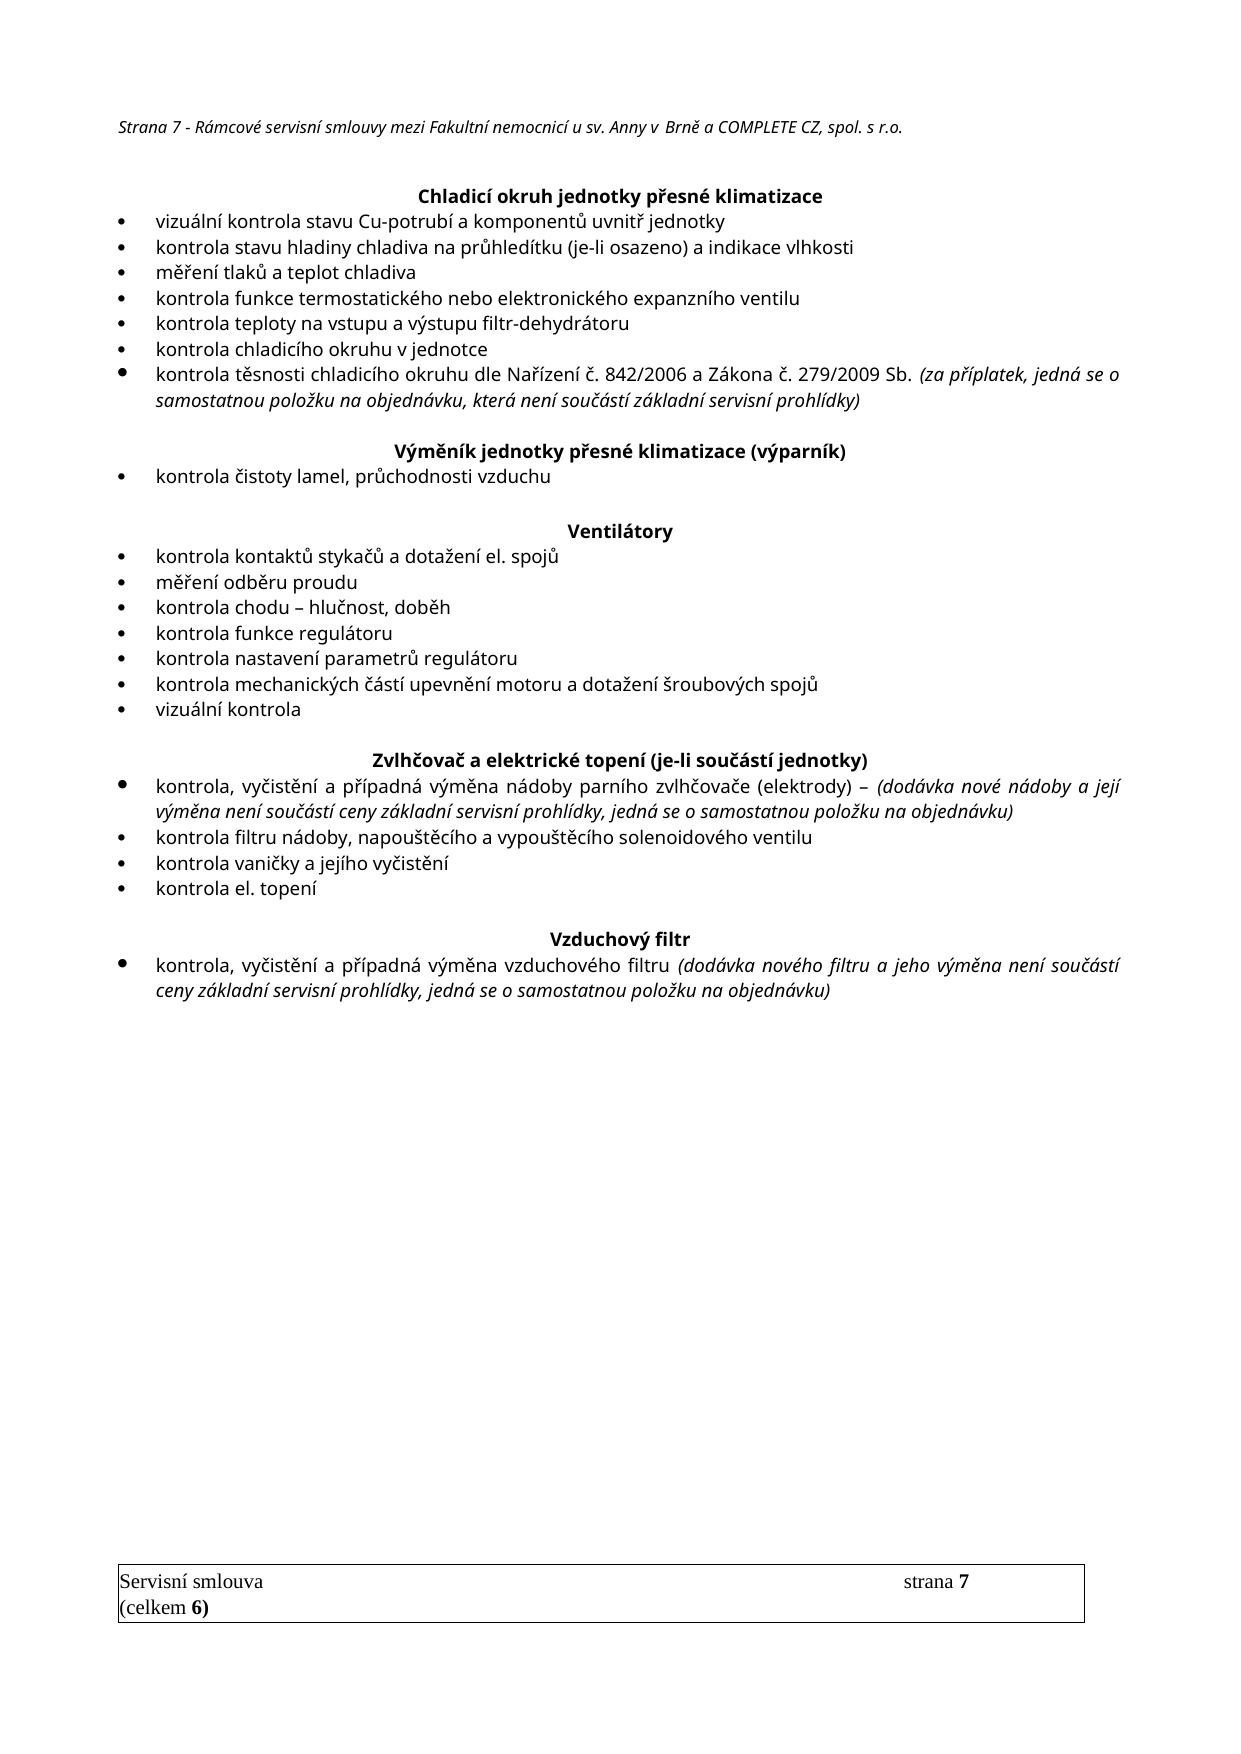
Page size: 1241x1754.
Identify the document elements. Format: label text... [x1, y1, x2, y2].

list měření tlaků a teplot chladiva [118, 259, 1122, 285]
list kontrola funkce termostatického nebo elektronického expanzního ventilu [118, 285, 1122, 311]
list kontrola nastavení parametrů regulátoru [118, 646, 1122, 671]
list kontrola stavu hladiny chladiva na průhledítku (je-li osazeno) a indikace vlhkosti [118, 234, 1122, 259]
list kontrola, vyčistění a případná výměna nádoby parního zvlhčovače (elektrody) – (dodávka nové nádoby a její výměna není součástí ceny základní servisní prohlídky, jedná se o samostatnou položku na objednávku) [118, 773, 1122, 824]
subtitle Vzduchový filtr [118, 926, 1122, 952]
subtitle Ventilátory [118, 518, 1122, 543]
list vizuální kontrola stavu Cu-potrubí a komponentů uvnitř jednotky [118, 208, 1122, 234]
subtitle Chladicí okruh jednotky přesné klimatizace [118, 183, 1122, 208]
list kontrola, vyčistění a případná výměna vzduchového filtru (dodávka nového filtru a jeho výměna není součástí ceny základní servisní prohlídky, jedná se o samostatnou položku na objednávku) [118, 952, 1122, 1003]
list kontrola čistoty lamel, průchodnosti vzduchu [118, 464, 1122, 489]
list měření odběru proudu [118, 569, 1122, 594]
list kontrola vaničky a jejího vyčistění [118, 850, 1122, 875]
list kontrola el. topení [118, 875, 1122, 901]
list kontrola mechanických částí upevnění motoru a dotažení šroubových spojů [118, 671, 1122, 697]
list kontrola chladicího okruhu v jednotce [118, 336, 1122, 362]
list kontrola chodu – hlučnost, doběh [118, 594, 1122, 620]
subtitle Výměník jednotky přesné klimatizace (výparník) [118, 438, 1122, 464]
list kontrola filtru nádoby, napouštěcího a vypouštěcího solenoidového ventilu [118, 824, 1122, 850]
list kontrola teploty na vstupu a výstupu filtr-dehydrátoru [118, 311, 1122, 336]
list vizuální kontrola [118, 697, 1122, 722]
subtitle Zvlhčovač a elektrické topení (je-li součástí jednotky) [118, 748, 1122, 773]
list kontrola těsnosti chladicího okruhu dle Nařízení č. 842/2006 a Zákona č. 279/2009 Sb. (za příplatek, jedná se o samostatnou položku na objednávku, která není součástí základní servisní prohlídky) [118, 362, 1122, 413]
list kontrola funkce regulátoru [118, 620, 1122, 646]
list kontrola kontaktů stykačů a dotažení el. spojů [118, 543, 1122, 569]
